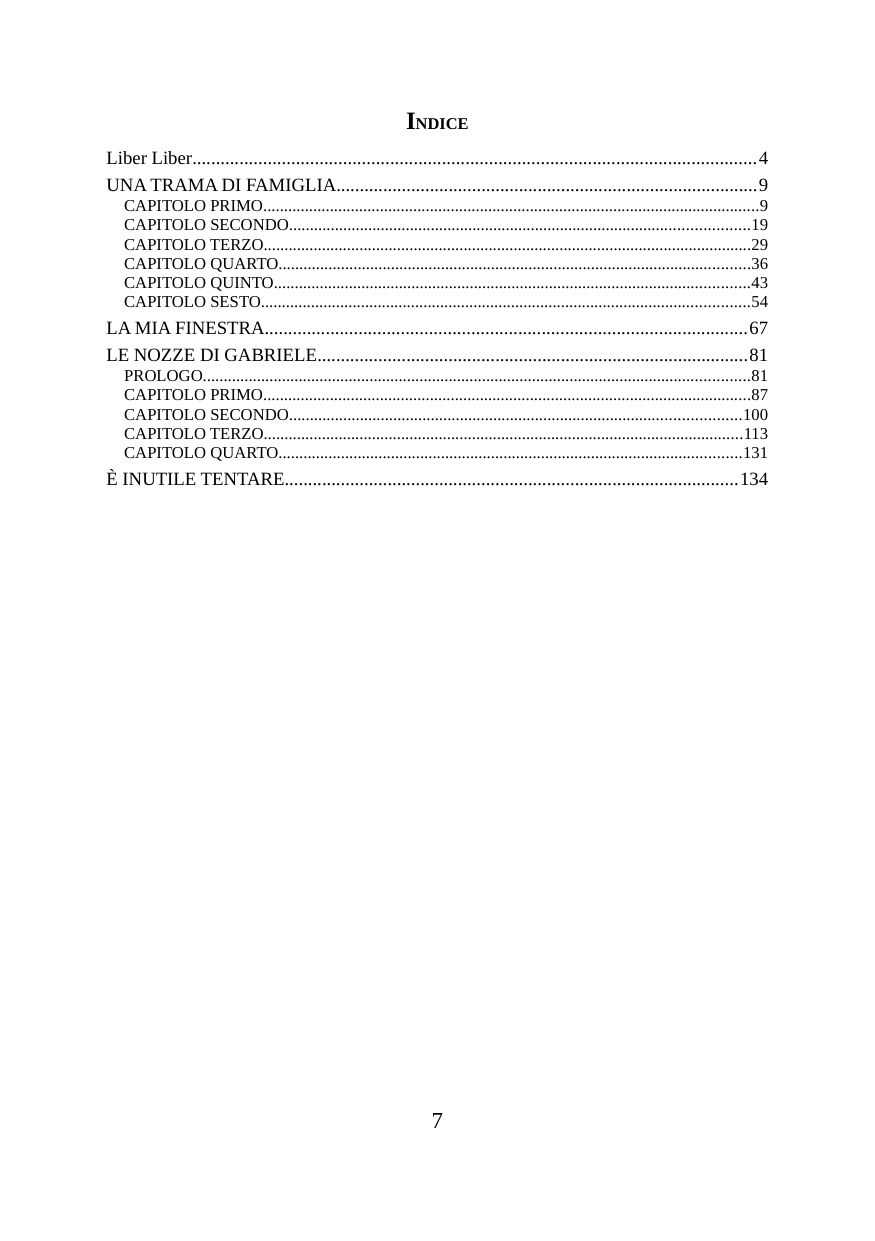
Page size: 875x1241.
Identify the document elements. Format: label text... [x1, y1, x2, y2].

text CAPITOLO SECONDO. 19 [124, 215, 768, 234]
text CAPITOLO SECONDO. 100 [124, 404, 768, 423]
text CAPITOLO QUARTO. 36 [124, 253, 768, 273]
text CAPITOLO SESTO. 54 [124, 292, 768, 311]
text CAPITOLO PRIMO. 9 [124, 196, 768, 215]
subtitle Indice [106, 106, 768, 135]
text CAPITOLO PRIMO. 87 [124, 385, 768, 404]
text CAPITOLO QUARTO. 131 [124, 443, 768, 462]
text CAPITOLO QUINTO. 43 [124, 273, 768, 292]
text Liber Liber 4 [106, 147, 768, 168]
text UNA TRAMA DI FAMIGLIA 9 [106, 174, 768, 196]
text CAPITOLO TERZO. 113 [124, 423, 768, 443]
text CAPITOLO TERZO. 29 [124, 234, 768, 253]
text PROLOGO. 81 [124, 366, 768, 385]
text È INUTILE TENTARE 134 [106, 468, 768, 489]
text LA MIA FINESTRA 67 [106, 317, 768, 338]
text LE NOZZE DI GABRIELE 81 [106, 344, 768, 366]
